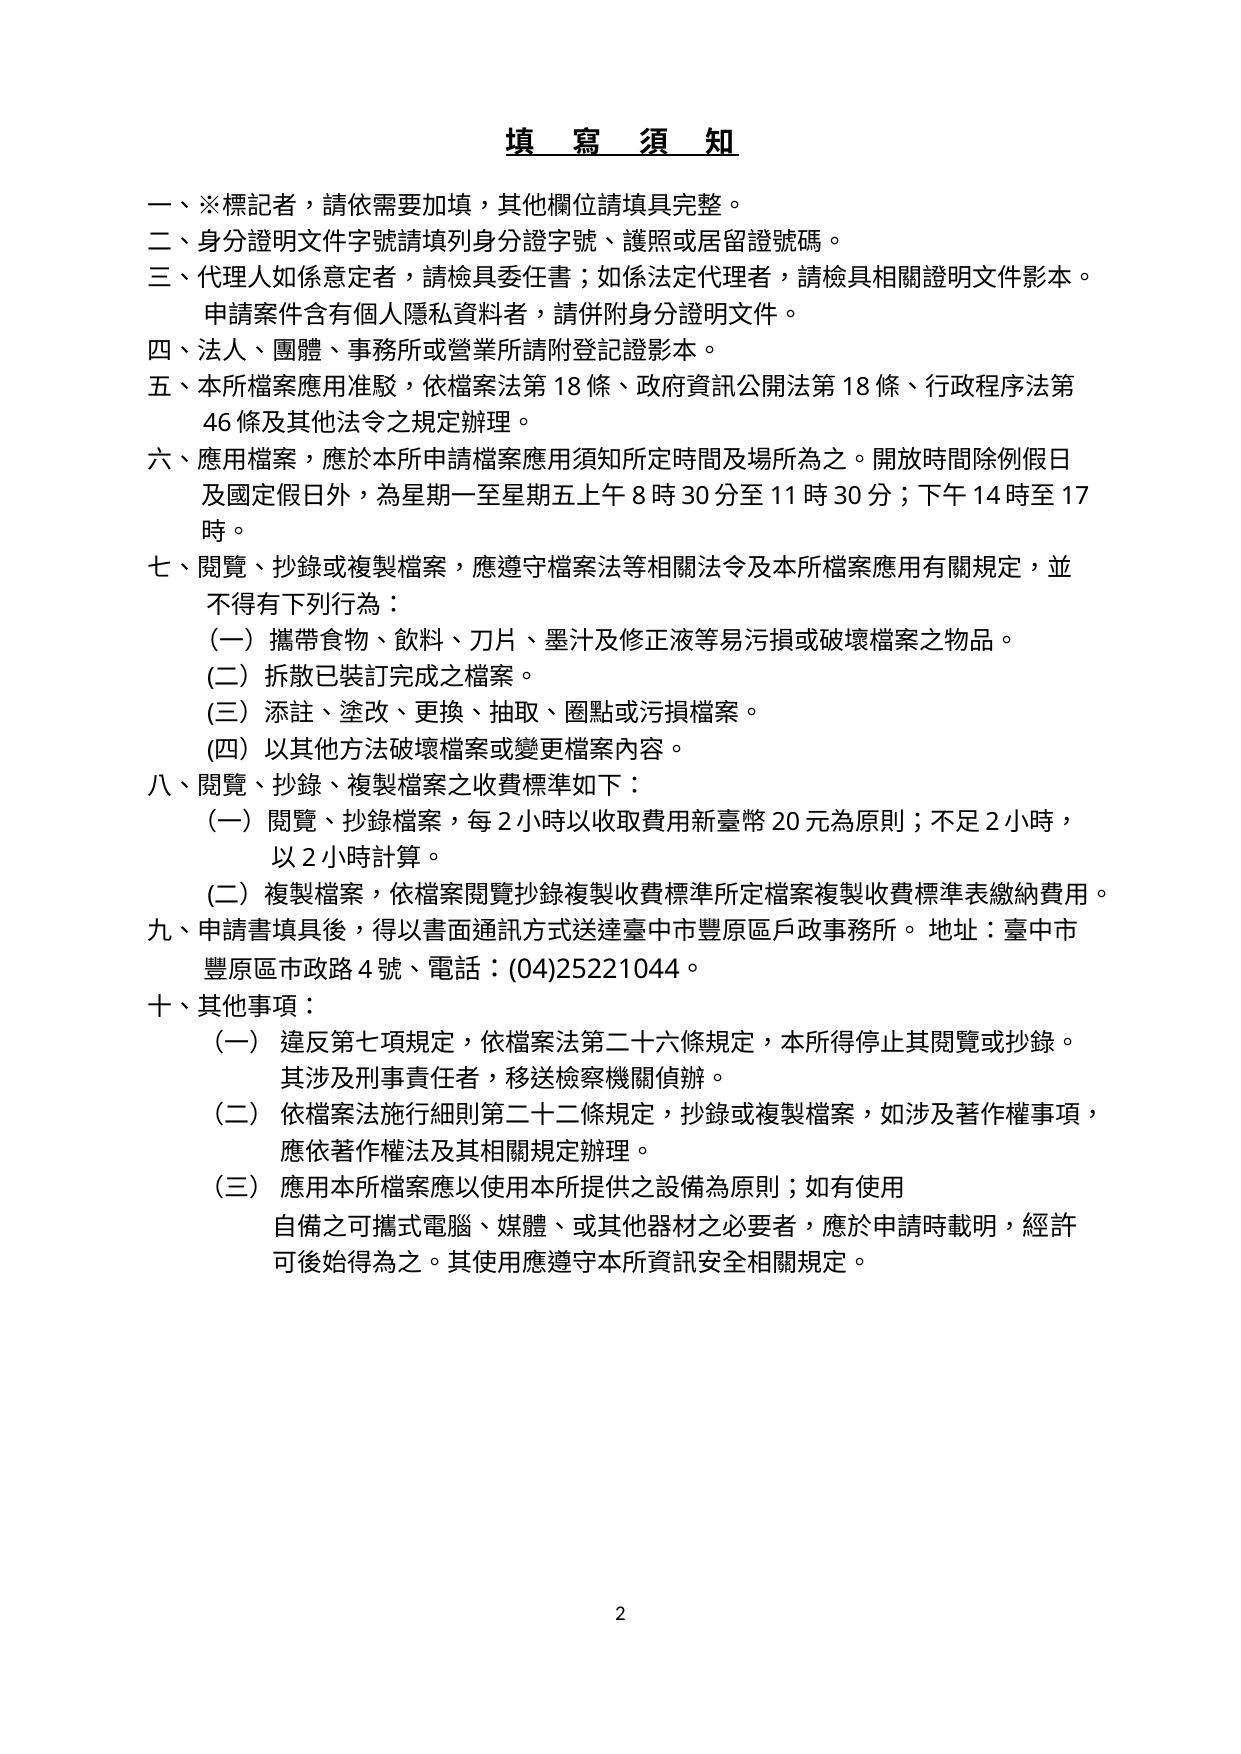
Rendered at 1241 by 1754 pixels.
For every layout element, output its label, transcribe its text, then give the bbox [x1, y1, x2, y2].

list 應用本所檔案應以使用本所提供之設備為原則；如有使用 [199, 1167, 1092, 1203]
text 五、本所檔案應用准駁，依檔案法第18條、政府資訊公開法第18條、行政程序法第46條及其他法令之規定辦理。 [148, 367, 1092, 439]
text 二、身分證明文件字號請填列身分證字號、護照或居留證號碼。 [148, 222, 1092, 258]
text 填 寫 須 知 [148, 118, 1092, 160]
text 自備之可攜式電腦、媒體、或其他器材之必要者，應於申請時載明，經許可後始得為之。其使用應遵守本所資訊安全相關規定。 [273, 1203, 1092, 1279]
list 依檔案法施行細則第二十二條規定，抄錄或複製檔案，如涉及著作權事項，應依著作權法及其相關規定辦理。 [199, 1095, 1092, 1167]
text (三）添註、塗改、更換、抽取、圈點或污損檔案。 [148, 693, 1092, 729]
text (二）複製檔案，依檔案閱覽抄錄複製收費標準所定檔案複製收費標準表繳納費用。 [207, 874, 1092, 910]
list 違反第七項規定，依檔案法第二十六條規定，本所得停止其閱覽或抄錄。其涉及刑事責任者，移送檢察機關偵辦。 [199, 1022, 1092, 1095]
text 九、申請書填具後，得以書面通訊方式送達臺中市豐原區戶政事務所。 地址：臺中市豐原區巿政路4號、電話：(04)25221044。 [148, 910, 1092, 986]
text （一）閱覽、抄錄檔案，每2小時以收取費用新臺幣20元為原則；不足2小時，以2小時計算。 [192, 802, 1092, 874]
text 十、其他事項： [148, 986, 1092, 1022]
text 四、法人、團體、事務所或營業所請附登記證影本。 [148, 330, 1092, 367]
text 六、應用檔案，應於本所申請檔案應用須知所定時間及場所為之。開放時間除例假日及國定假日外，為星期一至星期五上午8時30分至11時30分；下午14時至17時。 [148, 439, 1092, 548]
text 一、※標記者，請依需要加填，其他欄位請填具完整。 [148, 185, 1092, 222]
text （一）攜帶食物、飲料、刀片、墨汁及修正液等易污損或破壞檔案之物品。 [194, 620, 1092, 657]
text 三、代理人如係意定者，請檢具委任書；如係法定代理者，請檢具相關證明文件影本。申請案件含有個人隱私資料者，請併附身分證明文件。 [148, 258, 1092, 330]
text (四）以其他方法破壞檔案或變更檔案內容。 [148, 729, 1092, 765]
text 八、閱覽、抄錄、複製檔案之收費標準如下： [148, 765, 1092, 802]
text (二）拆散已裝訂完成之檔案。 [148, 657, 1092, 693]
text 七、閱覽、抄錄或複製檔案，應遵守檔案法等相關法令及本所檔案應用有關規定，並不得有下列行為： [148, 548, 1092, 620]
